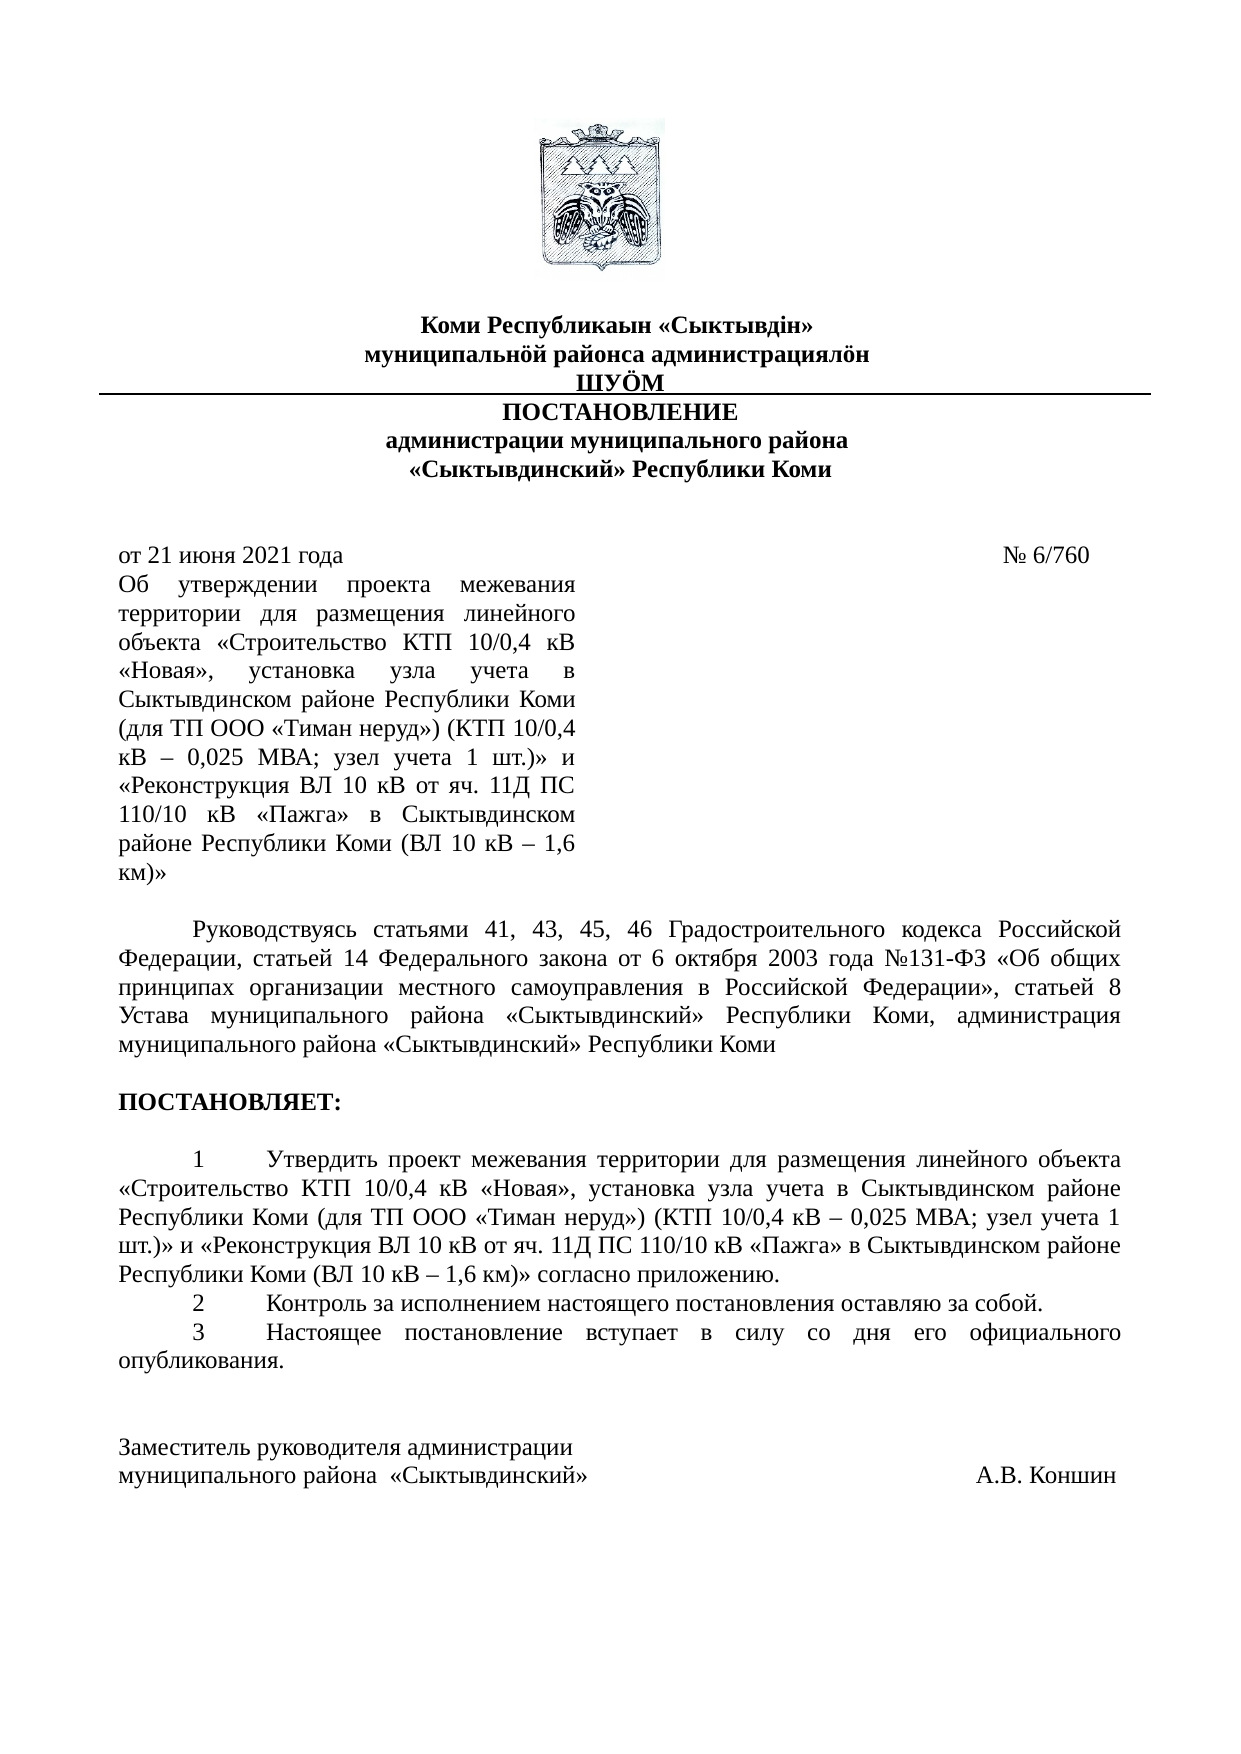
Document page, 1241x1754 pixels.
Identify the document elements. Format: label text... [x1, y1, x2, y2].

list Утвердить проект межевания территории для размещения линейного объекта «Строительство КТП 10/0,4 кВ «Новая», установка узла учета в Сыктывдинском районе Республики Коми (для ТП ООО «Тиман неруд») (КТП 10/0,4 кВ – 0,025 МВА; узел учета 1 шт.)» и «Реконструкция ВЛ 10 кВ от яч. 11Д ПС 110/10 кВ «Пажга» в Сыктывдинском районе Республики Коми (ВЛ 10 кВ – 1,6 км)» согласно приложению. [118, 1144, 1122, 1288]
text Коми Республикаын «Сыктывдін» [118, 310, 1122, 339]
text от 21 июня 2021 года № 6/760 [118, 540, 1122, 569]
text Об утверждении проекта межевания территории для размещения линейного объекта «Строительство КТП 10/0,4 кВ «Новая», установка узла учета в Сыктывдинском районе Республики Коми (для ТП ООО «Тиман неруд») (КТП 10/0,4 кВ – 0,025 МВА; узел учета 1 шт.)» и «Реконструкция ВЛ 10 кВ от яч. 11Д ПС 110/10 кВ «Пажга» в Сыктывдинском районе Республики Коми (ВЛ 10 кВ – 1,6 км)» [118, 569, 576, 885]
text администрации муниципального района [118, 425, 1122, 454]
text муниципальнӧй районса администрациялӧн [118, 339, 1122, 368]
text Руководствуясь статьями 41, 43, 45, 46 Градостроительного кодекса Российской Федерации, статьей 14 Федерального закона от 6 октября 2003 года №131-ФЗ «Об общих принципах организации местного самоуправления в Российской Федерации», статьей 8 Устава муниципального района «Сыктывдинский» Республики Коми, администрация муниципального района «Сыктывдинский» Республики Коми [118, 914, 1122, 1058]
text Заместитель руководителя администрации [118, 1432, 1122, 1460]
text муниципального района «Сыктывдинский» А.В. Коншин [118, 1460, 1122, 1489]
text ПОСТАНОВЛЯЕТ: [118, 1087, 1122, 1115]
subtitle ПОСТАНОВЛЕНИЕ [118, 397, 1122, 425]
list Контроль за исполнением настоящего постановления оставляю за собой. [118, 1288, 1122, 1317]
subtitle ШУÖМ [118, 368, 1122, 393]
picture [533, 118, 665, 282]
list Настоящее постановление вступает в силу со дня его официального опубликования. [118, 1317, 1122, 1374]
text «Сыктывдинский» Республики Коми [118, 454, 1122, 483]
